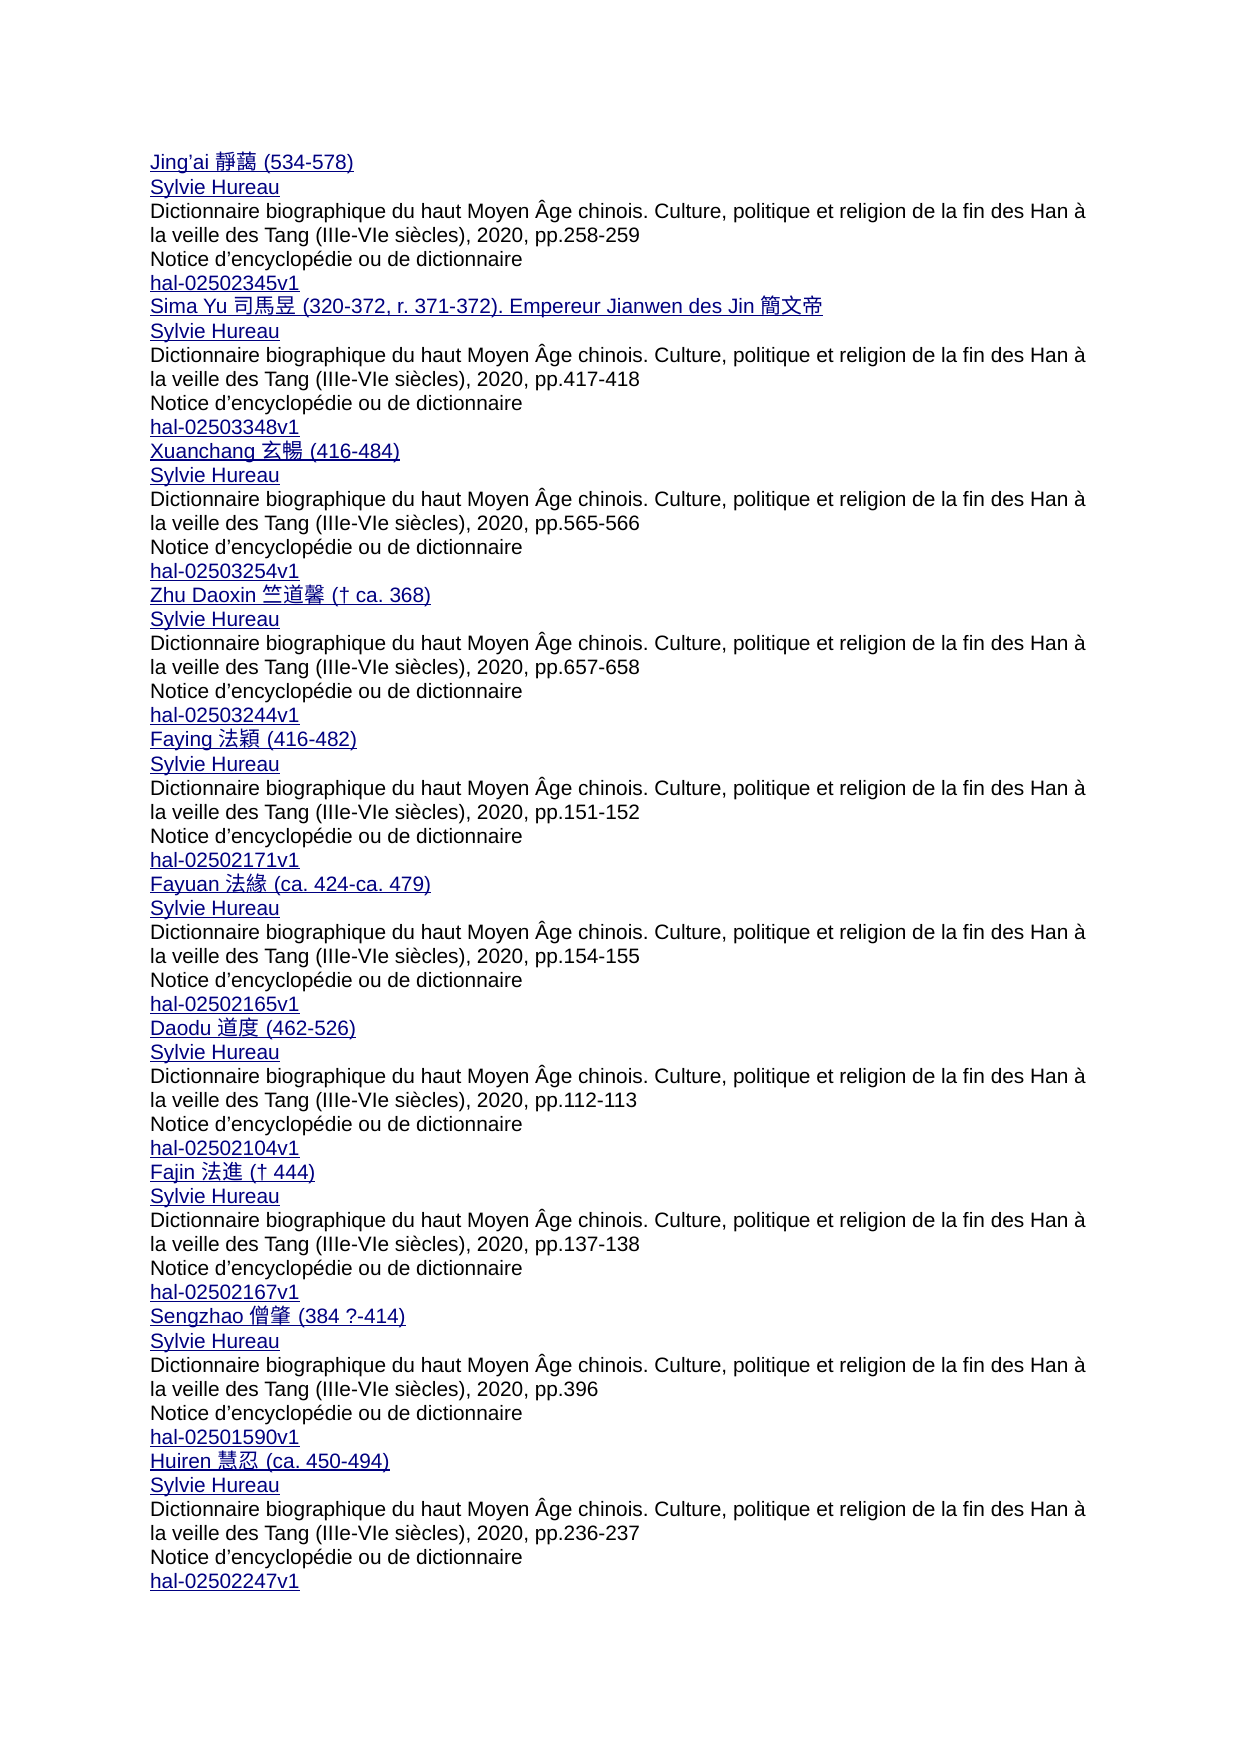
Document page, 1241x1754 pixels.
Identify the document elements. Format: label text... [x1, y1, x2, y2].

table_cell Zhu Daoxin 竺道馨 († ca. 368) Sylvie Hureau Dictionnaire biographique du haut Moyen Âge chinois. Culture, politique et religion de la fin des Han à la veille des Tang (IIIe-VIe siècles), 2020, pp.657-658 Notice d’encyclopédie ou de dictionnaire hal-02503244v1 [150, 583, 1090, 727]
table_cell Sengzhao 僧肇 (384 ?-414) Sylvie Hureau Dictionnaire biographique du haut Moyen Âge chinois. Culture, politique et religion de la fin des Han à la veille des Tang (IIIe-VIe siècles), 2020, pp.396 Notice d’encyclopédie ou de dictionnaire hal-02501590v1 [150, 1304, 1090, 1448]
table_cell Sima Yu 司馬昱 (320-372, r. 371-372). Empereur Jianwen des Jin 簡文帝 Sylvie Hureau Dictionnaire biographique du haut Moyen Âge chinois. Culture, politique et religion de la fin des Han à la veille des Tang (IIIe-VIe siècles), 2020, pp.417-418 Notice d’encyclopédie ou de dictionnaire hal-02503348v1 [150, 294, 1090, 438]
table_cell Fayuan 法緣 (ca. 424-ca. 479) Sylvie Hureau Dictionnaire biographique du haut Moyen Âge chinois. Culture, politique et religion de la fin des Han à la veille des Tang (IIIe-VIe siècles), 2020, pp.154-155 Notice d’encyclopédie ou de dictionnaire hal-02502165v1 [150, 871, 1090, 1016]
table_cell Faying 法穎 (416-482) Sylvie Hureau Dictionnaire biographique du haut Moyen Âge chinois. Culture, politique et religion de la fin des Han à la veille des Tang (IIIe-VIe siècles), 2020, pp.151-152 Notice d’encyclopédie ou de dictionnaire hal-02502171v1 [150, 727, 1090, 871]
table_cell Fajin 法進 († 444) Sylvie Hureau Dictionnaire biographique du haut Moyen Âge chinois. Culture, politique et religion de la fin des Han à la veille des Tang (IIIe-VIe siècles), 2020, pp.137-138 Notice d’encyclopédie ou de dictionnaire hal-02502167v1 [150, 1160, 1090, 1304]
table_cell Jing’ai 靜藹 (534-578) Sylvie Hureau Dictionnaire biographique du haut Moyen Âge chinois. Culture, politique et religion de la fin des Han à la veille des Tang (IIIe-VIe siècles), 2020, pp.258-259 Notice d’encyclopédie ou de dictionnaire hal-02502345v1 [150, 150, 1090, 294]
table_cell Huiren 慧忍 (ca. 450-494) Sylvie Hureau Dictionnaire biographique du haut Moyen Âge chinois. Culture, politique et religion de la fin des Han à la veille des Tang (IIIe-VIe siècles), 2020, pp.236-237 Notice d’encyclopédie ou de dictionnaire hal-02502247v1 [150, 1449, 1090, 1593]
table_cell Xuanchang 玄暢 (416-484) Sylvie Hureau Dictionnaire biographique du haut Moyen Âge chinois. Culture, politique et religion de la fin des Han à la veille des Tang (IIIe-VIe siècles), 2020, pp.565-566 Notice d’encyclopédie ou de dictionnaire hal-02503254v1 [150, 439, 1090, 583]
table_cell Daodu 道度 (462-526) Sylvie Hureau Dictionnaire biographique du haut Moyen Âge chinois. Culture, politique et religion de la fin des Han à la veille des Tang (IIIe-VIe siècles), 2020, pp.112-113 Notice d’encyclopédie ou de dictionnaire hal-02502104v1 [150, 1016, 1090, 1160]
